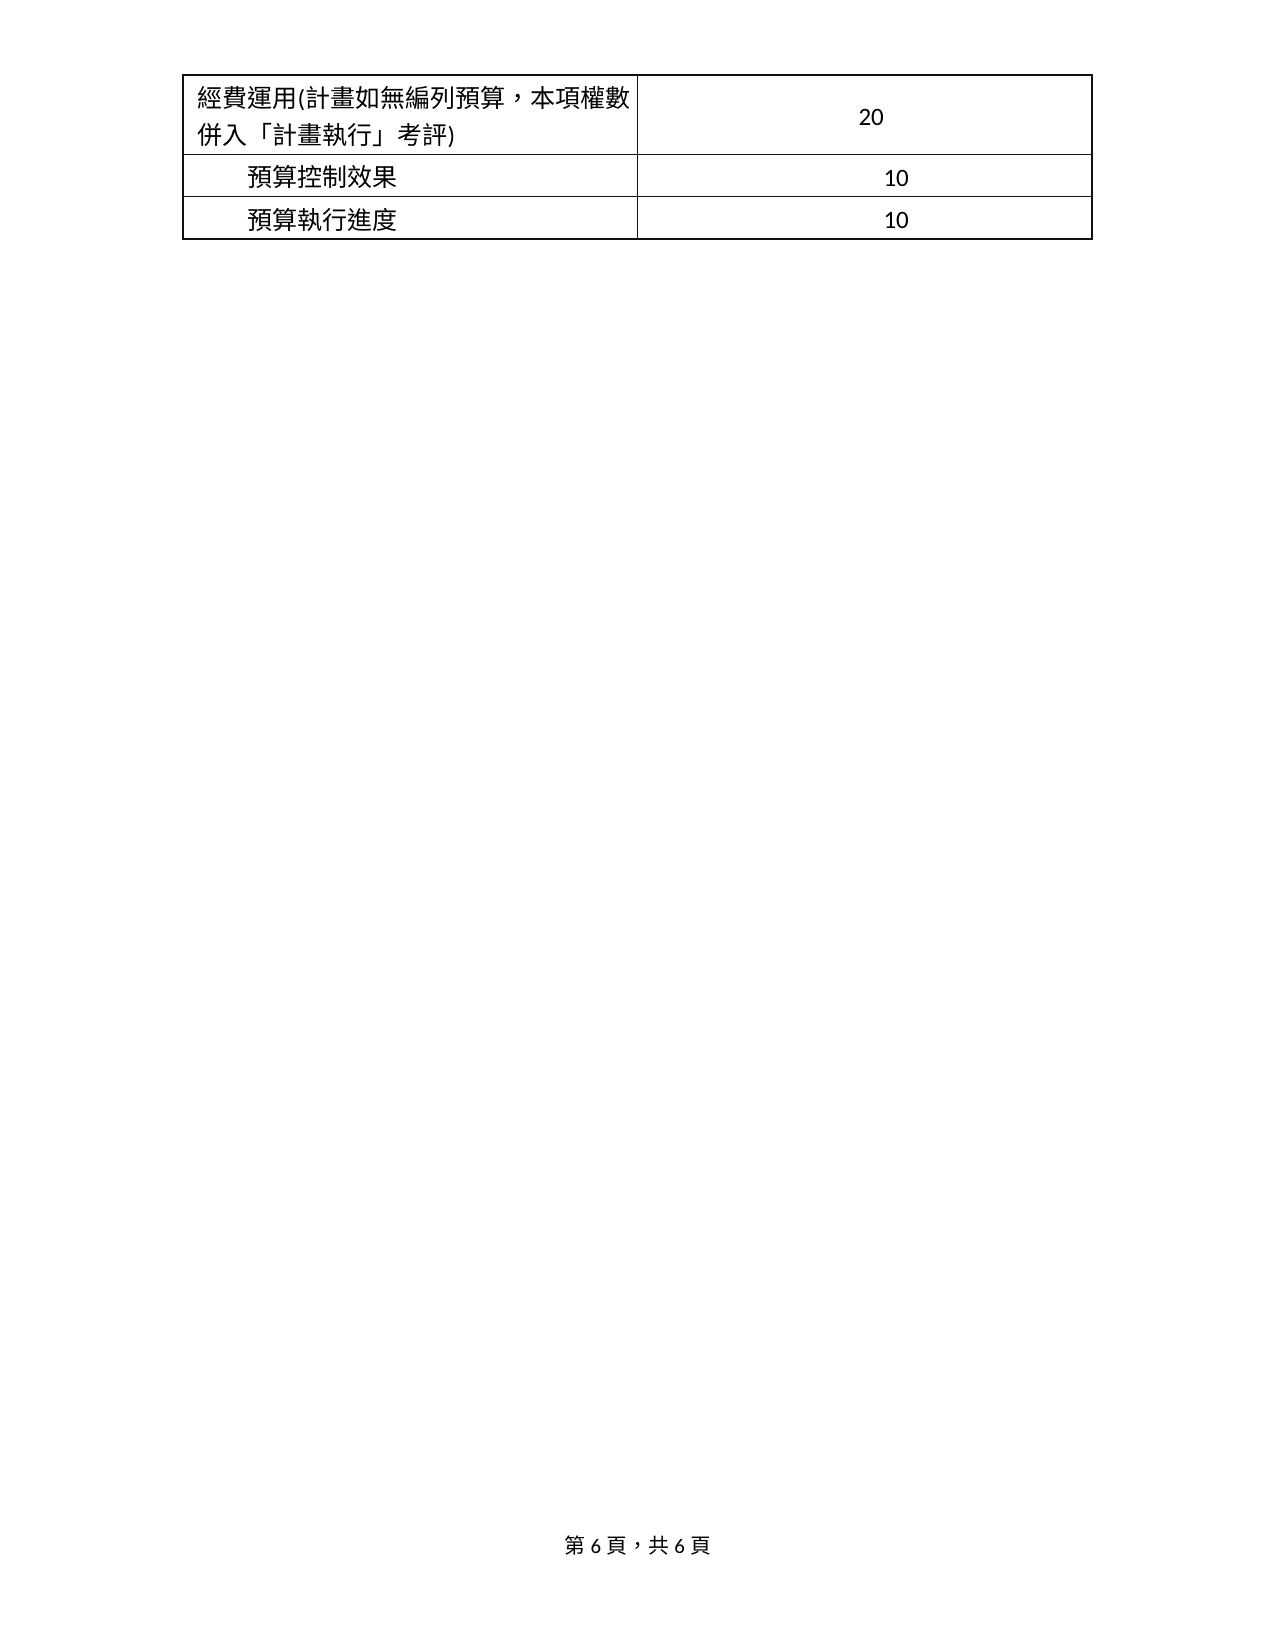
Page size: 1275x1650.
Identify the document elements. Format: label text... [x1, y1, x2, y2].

table_cell 10 [638, 155, 1091, 196]
table_cell 10 [638, 197, 1091, 238]
table_cell 經費運用(計畫如無編列預算，本項權數併入「計畫執行」考評) [184, 76, 637, 153]
table_cell 預算執行進度 [184, 197, 637, 238]
table_cell 預算控制效果 [184, 155, 637, 196]
table_cell 20 [638, 76, 1091, 153]
